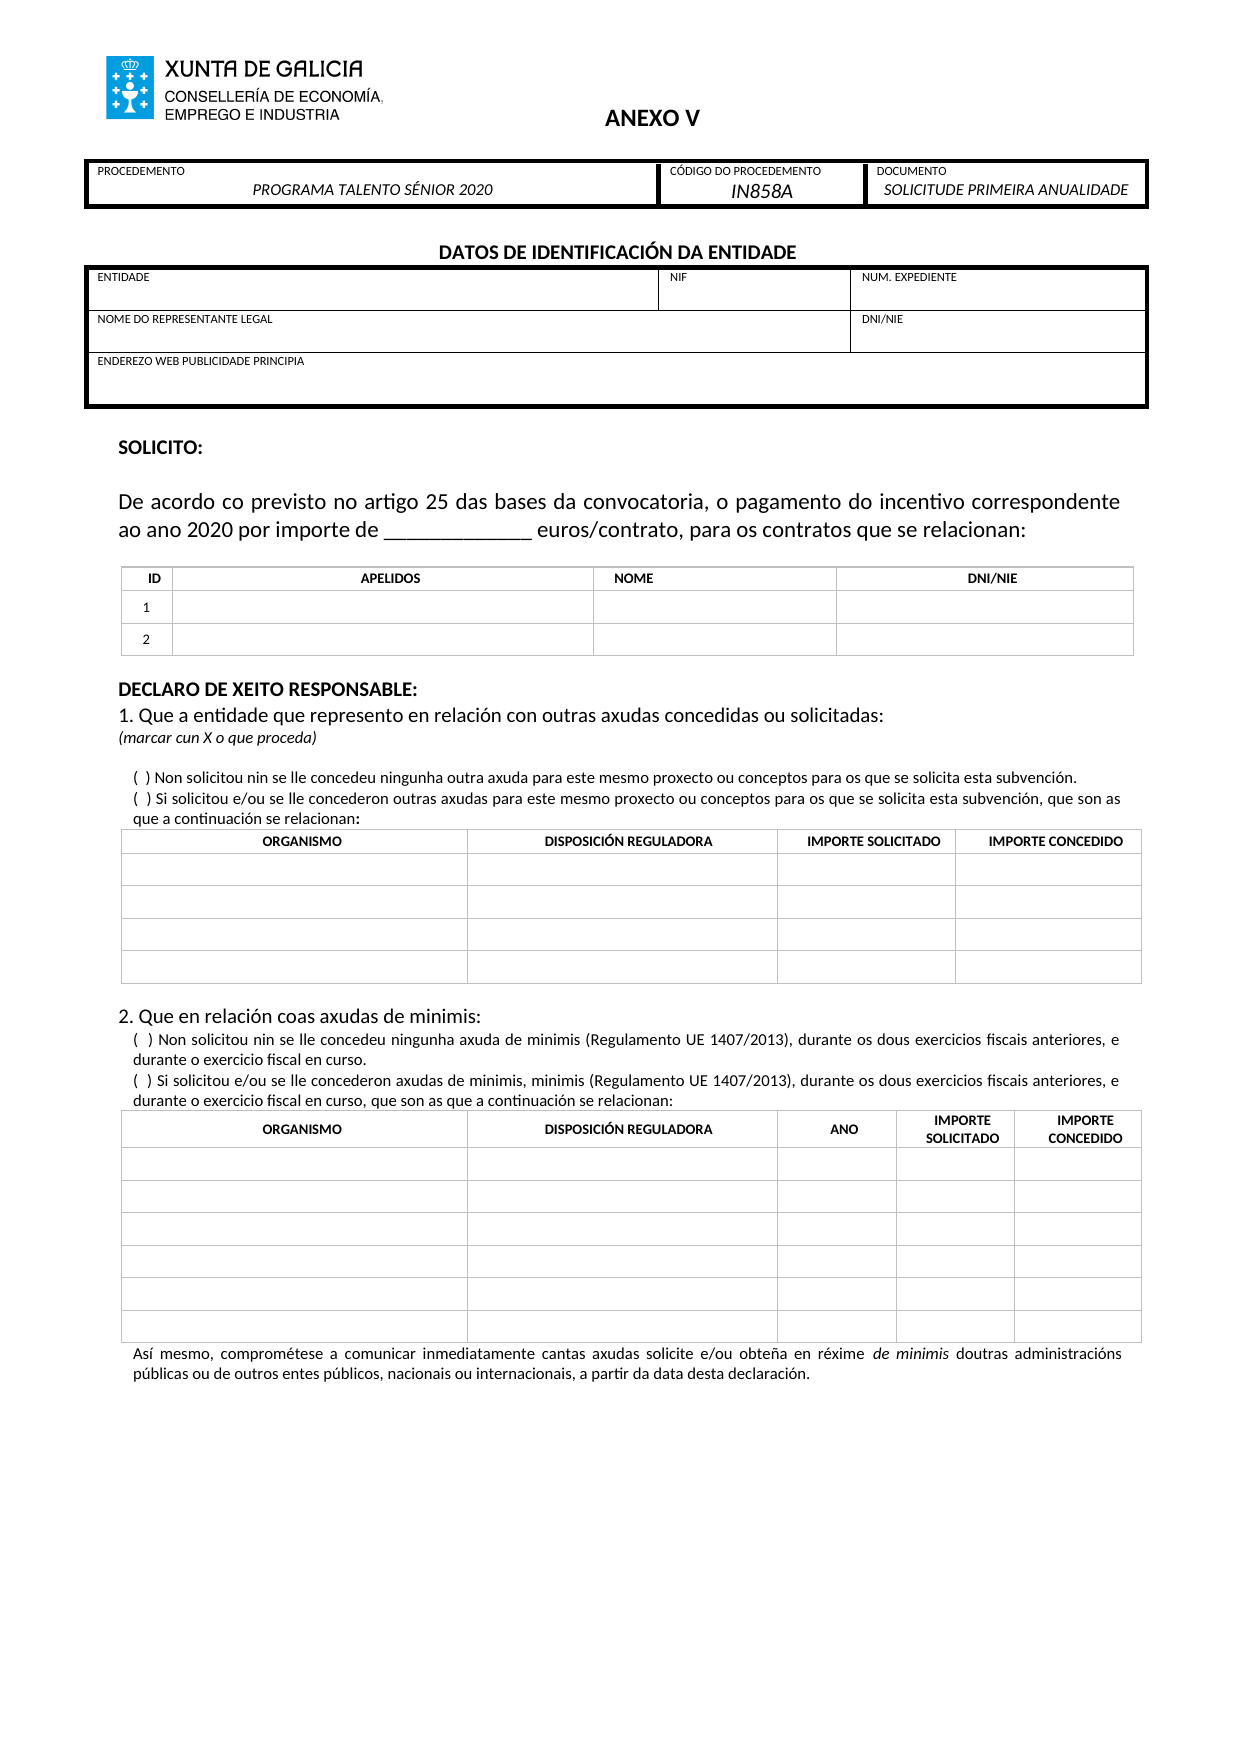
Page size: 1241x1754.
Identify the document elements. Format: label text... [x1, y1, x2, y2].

table_header ORGANISMO [122, 1111, 467, 1147]
table_cell [1015, 1278, 1141, 1309]
table_cell [122, 1311, 467, 1342]
table_cell [778, 919, 955, 950]
text 2. Que en relación coas axudas de minimis: [118, 1004, 1122, 1029]
table_cell [897, 1181, 1014, 1212]
table_header PROCEDEMENTO PROGRAMA TALENTO SÉNIOR 2020 [89, 163, 659, 204]
table_header APELIDOS [173, 568, 593, 590]
table_cell [956, 951, 1141, 982]
table_cell [897, 1213, 1014, 1244]
table_header NUM. EXPEDIENTE [851, 270, 1145, 285]
table_cell [1015, 1213, 1141, 1244]
table_header IMPORTE SOLICITADO [778, 830, 955, 852]
table_cell [778, 1246, 896, 1277]
table_header DISPOSICIÓN REGULADORA [468, 830, 777, 852]
table_cell [778, 854, 955, 885]
table_cell [89, 327, 850, 352]
text DECLARO DE XEITO RESPONSABLE: [118, 676, 1122, 702]
table_header IMPORTE CONCEDIDO [956, 830, 1141, 852]
table_cell [173, 591, 593, 622]
table_cell DNI/NIE [851, 311, 1145, 327]
text ( ) Si solicitou e/ou se lle concederon outras axudas para este mesmo proxecto ou conceptos para os que se solicita esta subvención, que son as que a continuación se relacionan: [133, 788, 1122, 829]
text 1. Que a entidade que represento en relación con outras axudas concedidas ou solicitadas: [118, 702, 1122, 727]
text Así mesmo, comprométese a comunicar inmediatamente cantas axudas solicite e/ou obteña en réxime de minimis doutras administracións públicas ou de outros entes públicos, nacionais ou internacionais, a partir da data desta declaración. [133, 1343, 1122, 1384]
table_header DNI/NIE [837, 568, 1133, 590]
table_cell ENDEREZO WEB PUBLICIDADE PRINCIPIA [89, 353, 1145, 404]
table_cell [659, 285, 850, 310]
table_cell [594, 624, 836, 655]
table_cell [468, 1278, 777, 1309]
table_cell [956, 919, 1141, 950]
table_cell [122, 1181, 467, 1212]
table_cell [122, 1148, 467, 1179]
table_cell [468, 1213, 777, 1244]
table_cell [1015, 1148, 1141, 1179]
table_cell [122, 1246, 467, 1277]
table_cell [122, 1278, 467, 1309]
text ( ) Non solicitou nin se lle concedeu ningunha axuda de minimis (Regulamento UE 1407/2013), durante os dous exercicios fiscais anteriores, e durante o exercicio fiscal en curso. [133, 1029, 1122, 1070]
table_cell [851, 285, 1145, 310]
table_cell [468, 919, 777, 950]
table_cell [897, 1148, 1014, 1179]
table_cell 2 [122, 624, 172, 655]
table_cell [837, 624, 1133, 655]
table_header IMPORTE SOLICITADO [897, 1111, 1014, 1147]
table_cell [122, 886, 467, 917]
table_cell [468, 951, 777, 982]
table_header ORGANISMO [122, 830, 467, 852]
text (marcar cun X o que proceda) [118, 727, 1122, 747]
table_cell [468, 1181, 777, 1212]
table_cell [778, 951, 955, 982]
table_cell [122, 919, 467, 950]
subtitle DATOS DE IDENTIFICACIÓN DA ENTIDADE [118, 239, 1122, 265]
table_cell [173, 624, 593, 655]
table_header NOME [594, 568, 836, 590]
table_cell [778, 1278, 896, 1309]
table_header DISPOSICIÓN REGULADORA [468, 1111, 777, 1147]
table_header ID [122, 568, 172, 590]
table_cell NOME DO REPRESENTANTE LEGAL [89, 311, 850, 327]
table_cell [897, 1311, 1014, 1342]
table_header DOCUMENTO SOLICITUDE PRIMEIRA ANUALIDADE [868, 163, 1145, 204]
table_cell [89, 285, 658, 310]
table_cell [851, 327, 1145, 352]
table_cell [122, 1213, 467, 1244]
table_cell [122, 951, 467, 982]
table_cell [956, 854, 1141, 885]
table_cell [468, 1148, 777, 1179]
text ( ) Si solicitou e/ou se lle concederon axudas de minimis, minimis (Regulamento UE 1407/2013), durante os dous exercicios fiscais anteriores, e durante o exercicio fiscal en curso, que son as que a continuación se relacionan: [133, 1070, 1122, 1110]
text SOLICITO: [118, 434, 1122, 459]
table_cell [956, 886, 1141, 917]
table_cell 1 [122, 591, 172, 622]
table_cell [468, 1311, 777, 1342]
table_cell [778, 1181, 896, 1212]
table_cell [1015, 1246, 1141, 1277]
table_header NIF [659, 270, 850, 285]
table_cell [122, 854, 467, 885]
table_cell [778, 886, 955, 917]
table_header IMPORTE CONCEDIDO [1015, 1111, 1141, 1147]
table_header ENTIDADE [89, 270, 658, 285]
table_header CÓDIGO DO PROCEDEMENTO IN858A [661, 163, 865, 204]
table_cell [1015, 1311, 1141, 1342]
table_cell [594, 591, 836, 622]
table_cell [468, 854, 777, 885]
table_cell [778, 1213, 896, 1244]
table_cell [1015, 1181, 1141, 1212]
table_cell [897, 1278, 1014, 1309]
table_cell [897, 1246, 1014, 1277]
table_cell [778, 1311, 896, 1342]
text De acordo co previsto no artigo 25 das bases da convocatoria, o pagamento do incentivo correspondente ao ano 2020 por importe de _____________ euros/contrato, para os contratos que se relacionan: [118, 487, 1122, 543]
table_header ANO [778, 1111, 896, 1147]
table_cell [468, 886, 777, 917]
table_cell [778, 1148, 896, 1179]
text ( ) Non solicitou nin se lle concedeu ningunha outra axuda para este mesmo proxecto ou conceptos para os que se solicita esta subvención. [133, 768, 1122, 788]
table_cell [837, 591, 1133, 622]
table_cell [468, 1246, 777, 1277]
